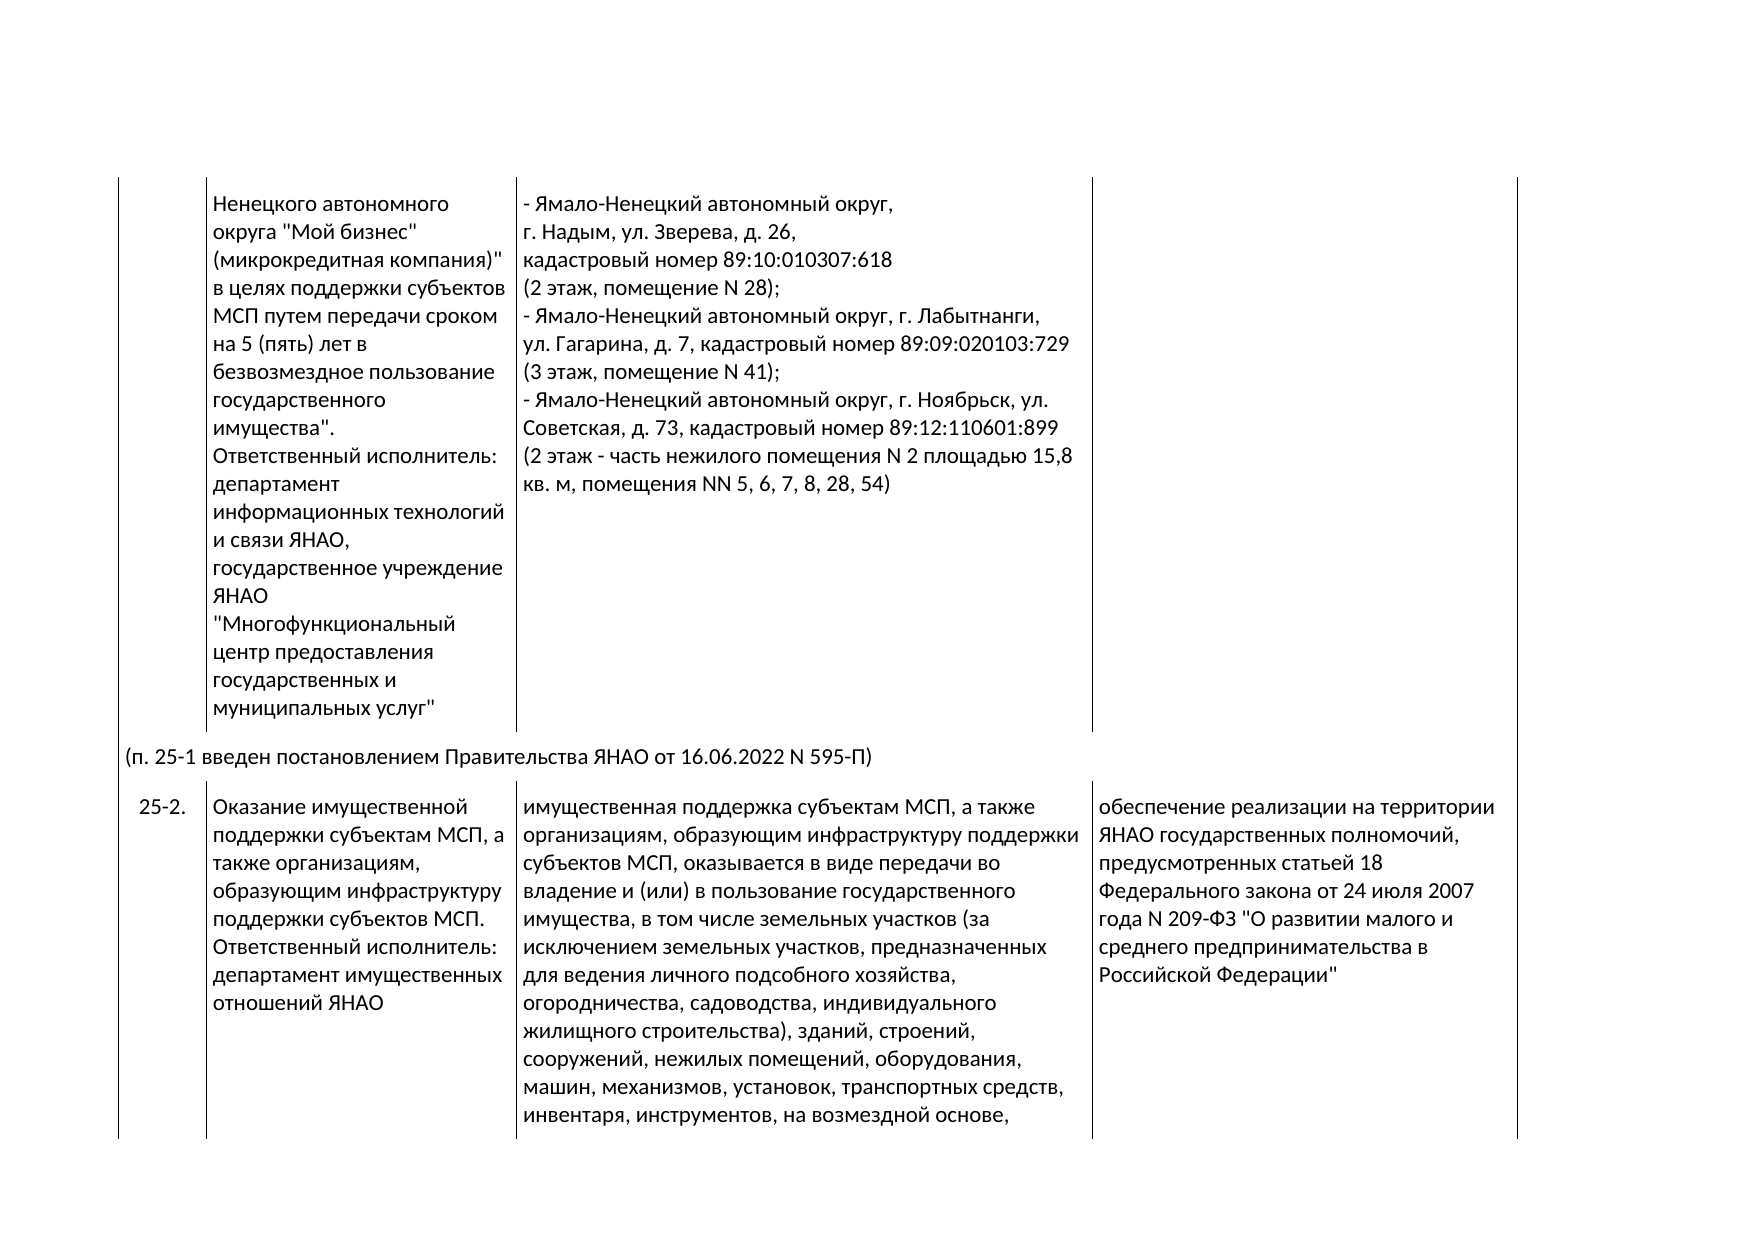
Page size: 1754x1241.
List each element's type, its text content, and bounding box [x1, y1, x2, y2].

table_cell имущественная поддержка субъектам МСП, а также организациям, образующим инфраструктуру поддержки субъектов МСП, оказывается в виде передачи во владение и (или) в пользование государственного имущества, в том числе земельных участков (за исключением земельных участков, предназначенных для ведения личного подсобного хозяйства, огородничества, садоводства, индивидуального жилищного строительства), зданий, строений, сооружений, нежилых помещений, оборудования, машин, механизмов, установок, транспортных средств, инвентаря, инструментов, на возмездной основе, [517, 781, 1092, 1139]
table_cell (п. 25-1 введен постановлением Правительства ЯНАО от 16.06.2022 N 595-П) [119, 732, 1517, 781]
table_cell 25-2. [119, 781, 206, 1139]
table_cell [119, 177, 206, 732]
table_cell обеспечение реализации на территории ЯНАО государственных полномочий, предусмотренных статьей 18 Федерального закона от 24 июля 2007 года N 209-ФЗ "О развитии малого и среднего предпринимательства в Российской Федерации" [1093, 781, 1517, 1139]
table_cell Ненецкого автономного округа "Мой бизнес" (микрокредитная компания)" в целях поддержки субъектов МСП путем передачи сроком на 5 (пять) лет в безвозмездное пользование государственного имущества". Ответственный исполнитель: департамент информационных технологий и связи ЯНАО, государственное учреждение ЯНАО "Многофункциональный центр предоставления государственных и муниципальных услуг" [207, 177, 516, 732]
table_cell - Ямало-Ненецкий автономный округ, г. Надым, ул. Зверева, д. 26, кадастровый номер 89:10:010307:618 (2 этаж, помещение N 28); - Ямало-Ненецкий автономный округ, г. Лабытнанги, ул. Гагарина, д. 7, кадастровый номер 89:09:020103:729 (3 этаж, помещение N 41); - Ямало-Ненецкий автономный округ, г. Ноябрьск, ул. Советская, д. 73, кадастровый номер 89:12:110601:899 (2 этаж - часть нежилого помещения N 2 площадью 15,8 кв. м, помещения NN 5, 6, 7, 8, 28, 54) [517, 177, 1092, 732]
table_cell Оказание имущественной поддержки субъектам МСП, а также организациям, образующим инфраструктуру поддержки субъектов МСП. Ответственный исполнитель: департамент имущественных отношений ЯНАО [207, 781, 516, 1139]
table_cell [1093, 177, 1517, 732]
